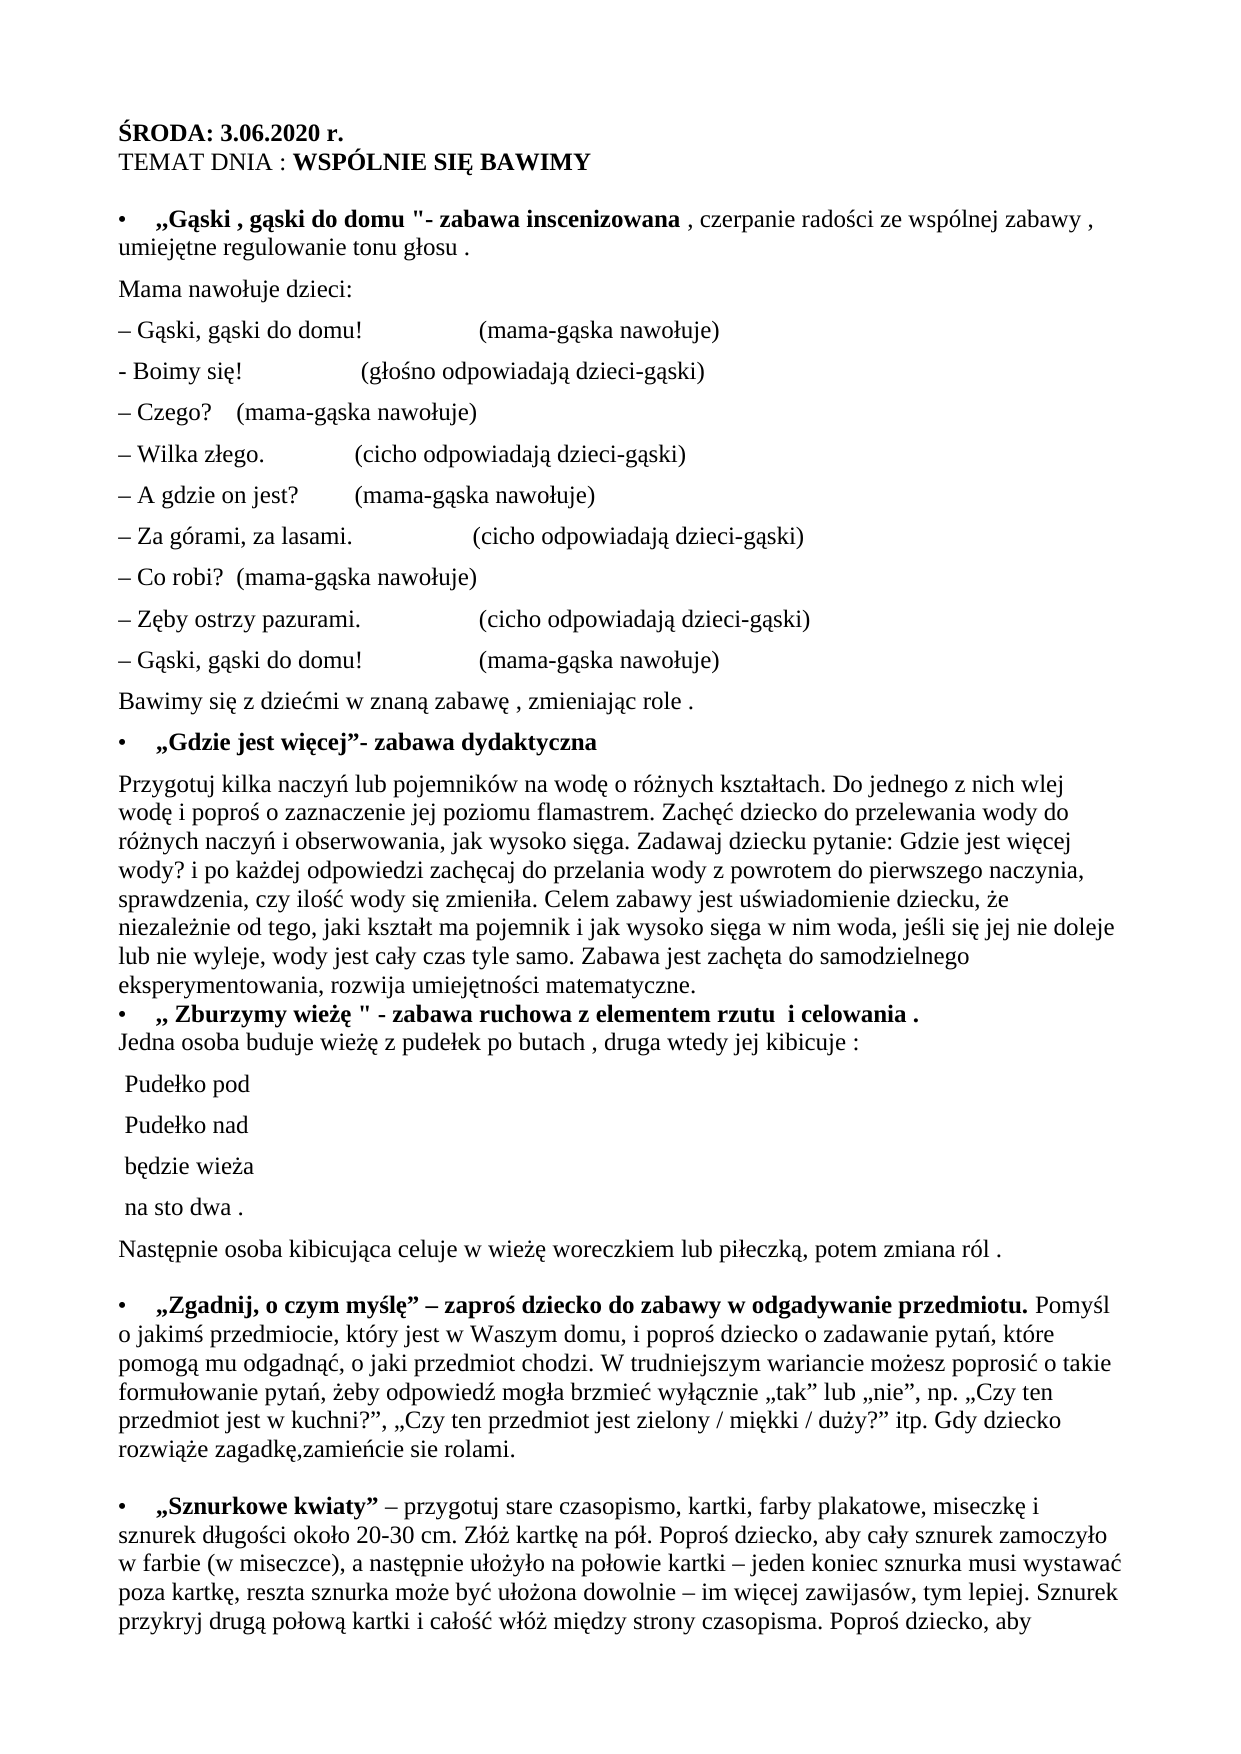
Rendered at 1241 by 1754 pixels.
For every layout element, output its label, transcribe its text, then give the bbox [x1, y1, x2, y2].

list „Sznurkowe kwiaty” – przygotuj stare czasopismo, kartki, farby plakatowe, miseczkę i sznurek długości około 20-30 cm. Złóż kartkę na pół. Poproś dziecko, aby cały sznurek zamoczyło w farbie (w miseczce), a następnie ułożyło na połowie kartki – jeden koniec sznurka musi wystawać poza kartkę, reszta sznurka może być ułożona dowolnie – im więcej zawijasów, tym lepiej. Sznurek przykryj drugą połową kartki i całość włóż między strony czasopisma. Poproś dziecko, aby pociągnęło za koniec sznurka i wyciągnęło go z kartki. Odszukajcie kartkę i zobaczcie, jaki wzór powstał. Możecie w ten sposób przygotować całą stronę kolorowych sznurkowych kwiatów. Zabawa rozwija wyobraźnię oraz sprawność rąk. [81, 1491, 1122, 1635]
text na sto dwa . [118, 1192, 1122, 1221]
list ,, Zburzymy wieżę " - zabawa ruchowa z elementem rzutu i celowania . [81, 999, 1122, 1027]
text Przygotuj kilka naczyń lub pojemników na wodę o różnych kształtach. Do jednego z nich wlej wodę i poproś o zaznaczenie jej poziomu flamastrem. Zachęć dziecko do przelewania wody do różnych naczyń i obserwowania, jak wysoko sięga. Zadawaj dziecku pytanie: Gdzie jest więcej wody? i po każdej odpowiedzi zachęcaj do przelania wody z powrotem do pierwszego naczynia, sprawdzenia, czy ilość wody się zmieniła. Celem zabawy jest uświadomienie dziecku, że niezależnie od tego, jaki kształt ma pojemnik i jak wysoko sięga w nim woda, jeśli się jej nie doleje lub nie wyleje, wody jest cały czas tyle samo. Zabawa jest zachęta do samodzielnego eksperymentowania, rozwija umiejętności matematyczne. [118, 769, 1122, 999]
text Pudełko nad [118, 1110, 1122, 1139]
text Bawimy się z dziećmi w znaną zabawę , zmieniając role . [118, 686, 1122, 715]
text TEMAT DNIA : WSPÓLNIE SIĘ BAWIMY [118, 147, 1122, 176]
text – Gąski, gąski do domu! (mama-gąska nawołuje) [118, 315, 1122, 344]
text będzie wieża [118, 1151, 1122, 1180]
text Pudełko pod [118, 1069, 1122, 1097]
text – Gąski, gąski do domu! (mama-gąska nawołuje) [118, 645, 1122, 674]
text Następnie osoba kibicująca celuje w wieżę woreczkiem lub piłeczką, potem zmiana ról . [118, 1234, 1122, 1262]
text Mama nawołuje dzieci: [118, 274, 1122, 302]
text – Zęby ostrzy pazurami. (cicho odpowiadają dzieci-gąski) [118, 604, 1122, 632]
text ŚRODA: 3.06.2020 r. [118, 118, 1122, 147]
text – A gdzie on jest? (mama-gąska nawołuje) [118, 480, 1122, 509]
list ,,Gąski , gąski do domu "- zabawa inscenizowana , czerpanie radości ze wspólnej zabawy , umiejętne regulowanie tonu głosu . [81, 204, 1122, 261]
text – Czego? (mama-gąska nawołuje) [118, 397, 1122, 426]
list „Zgadnij, o czym myślę” – zaproś dziecko do zabawy w odgadywanie przedmiotu. Pomyśl o jakimś przedmiocie, który jest w Waszym domu, i poproś dziecko o zadawanie pytań, które pomogą mu odgadnąć, o jaki przedmiot chodzi. W trudniejszym wariancie możesz poprosić o takie formułowanie pytań, żeby odpowiedź mogła brzmieć wyłącznie „tak” lub „nie”, np. „Czy ten przedmiot jest w kuchni?”, „Czy ten przedmiot jest zielony / miękki / duży?” itp. Gdy dziecko rozwiąże zagadkę,zamieńcie sie rolami. [81, 1290, 1122, 1463]
text - Boimy się! (głośno odpowiadają dzieci-gąski) [118, 356, 1122, 385]
text – Wilka złego. (cicho odpowiadają dzieci-gąski) [118, 439, 1122, 467]
list „Gdzie jest więcej”- zabawa dydaktyczna [81, 727, 1122, 756]
text – Za górami, za lasami. (cicho odpowiadają dzieci-gąski) [118, 521, 1122, 550]
text Jedna osoba buduje wieżę z pudełek po butach , druga wtedy jej kibicuje : [118, 1027, 1122, 1056]
text – Co robi? (mama-gąska nawołuje) [118, 562, 1122, 591]
